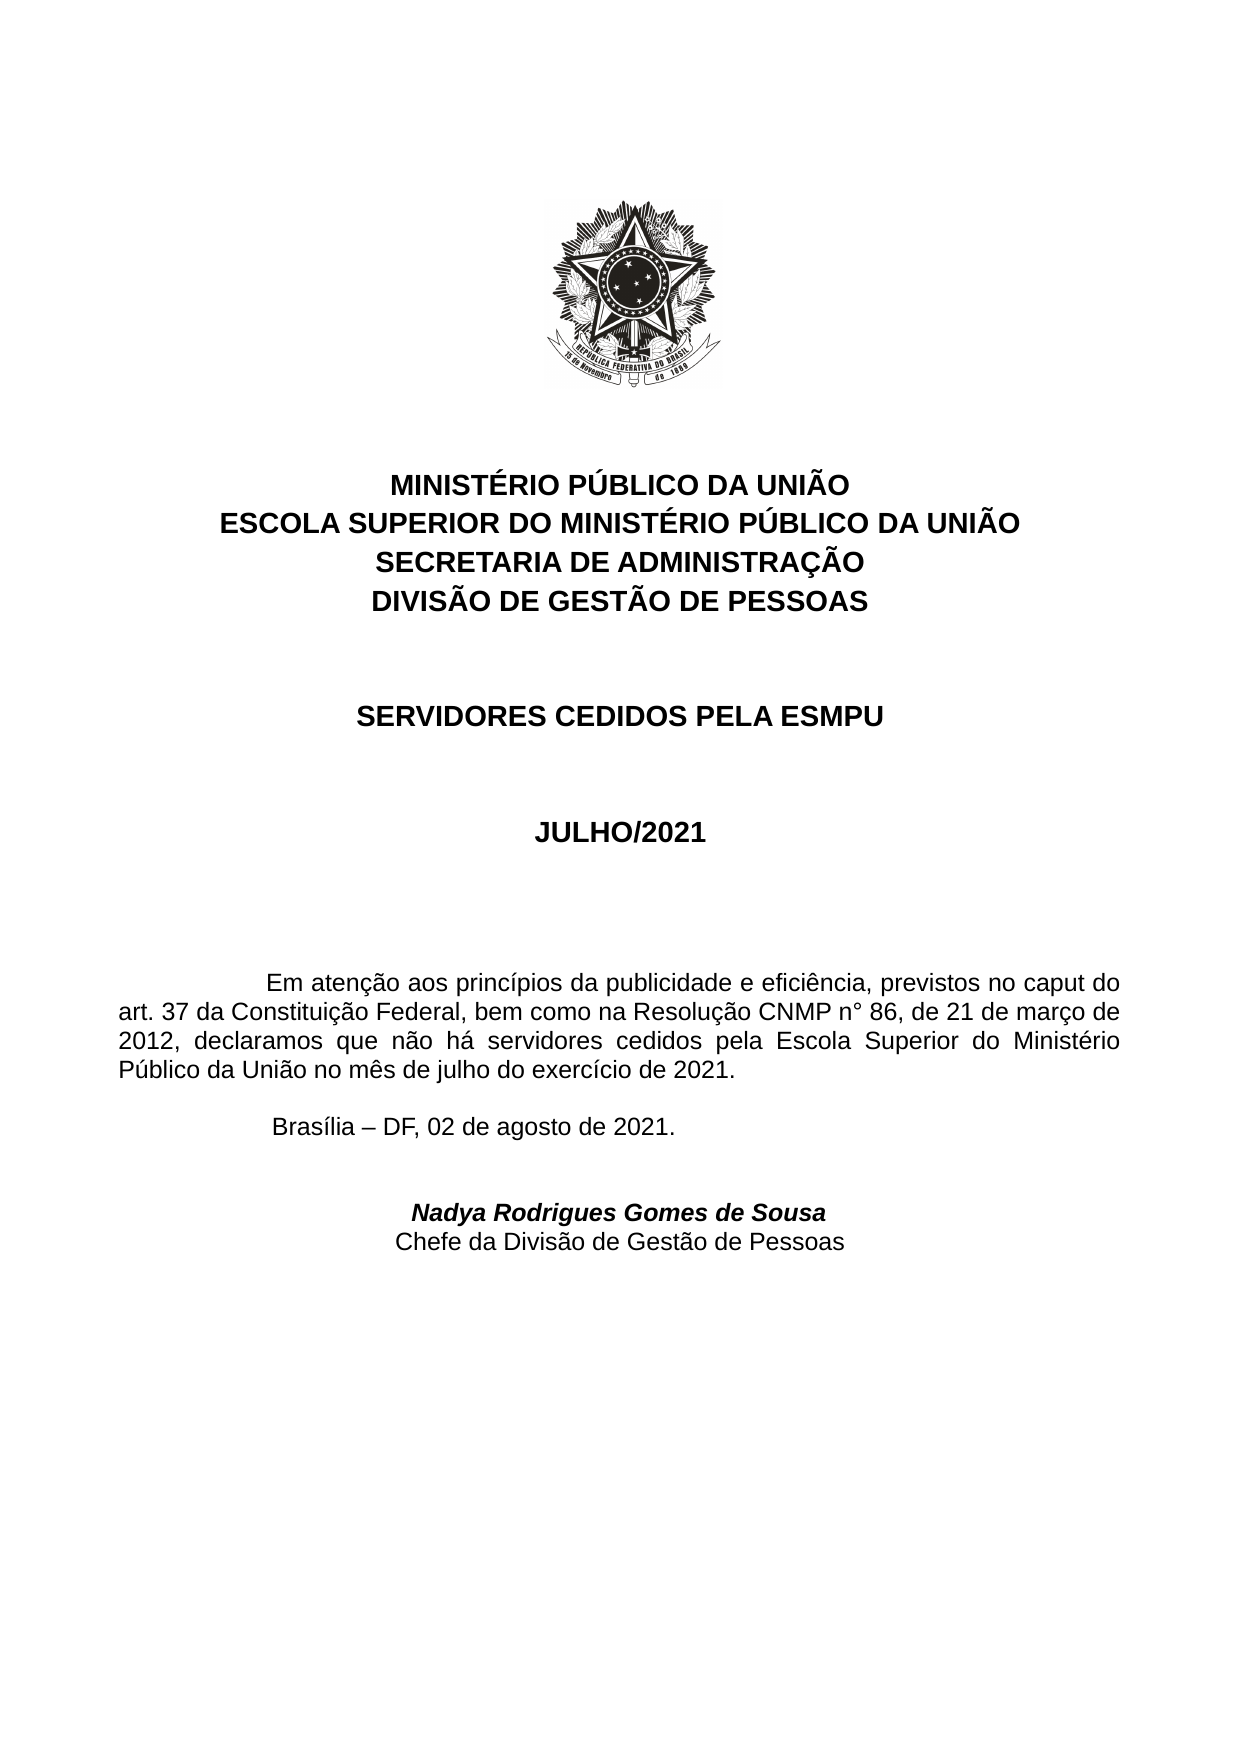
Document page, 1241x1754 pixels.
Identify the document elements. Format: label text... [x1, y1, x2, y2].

text MINISTÉRIO PÚBLICO DA UNIÃO [118, 468, 1122, 501]
text DIVISÃO DE GESTÃO DE PESSOAS [118, 583, 1122, 617]
text JULHO/2021 [118, 815, 1122, 848]
text SECRETARIA DE ADMINISTRAÇÃO [118, 545, 1122, 578]
text Brasília – DF, 02 de agosto de 2021. [118, 1112, 1122, 1141]
text Nadya Rodrigues Gomes de Sousa [118, 1198, 1122, 1227]
text Chefe da Divisão de Gestão de Pessoas [118, 1227, 1122, 1256]
text ESCOLA SUPERIOR DO MINISTÉRIO PÚBLICO DA UNIÃO [118, 506, 1122, 540]
text SERVIDORES CEDIDOS PELA ESMPU [118, 699, 1122, 733]
picture [543, 199, 723, 389]
text Em atenção aos princípios da publicidade e eficiência, previstos no caput do art. 37 da Constituição Federal, bem como na Resolução CNMP n° 86, de 21 de março de 2012, declaramos que não há servidores cedidos pela Escola Superior do Ministério Público da União no mês de julho do exercício de 2021. [118, 968, 1122, 1083]
